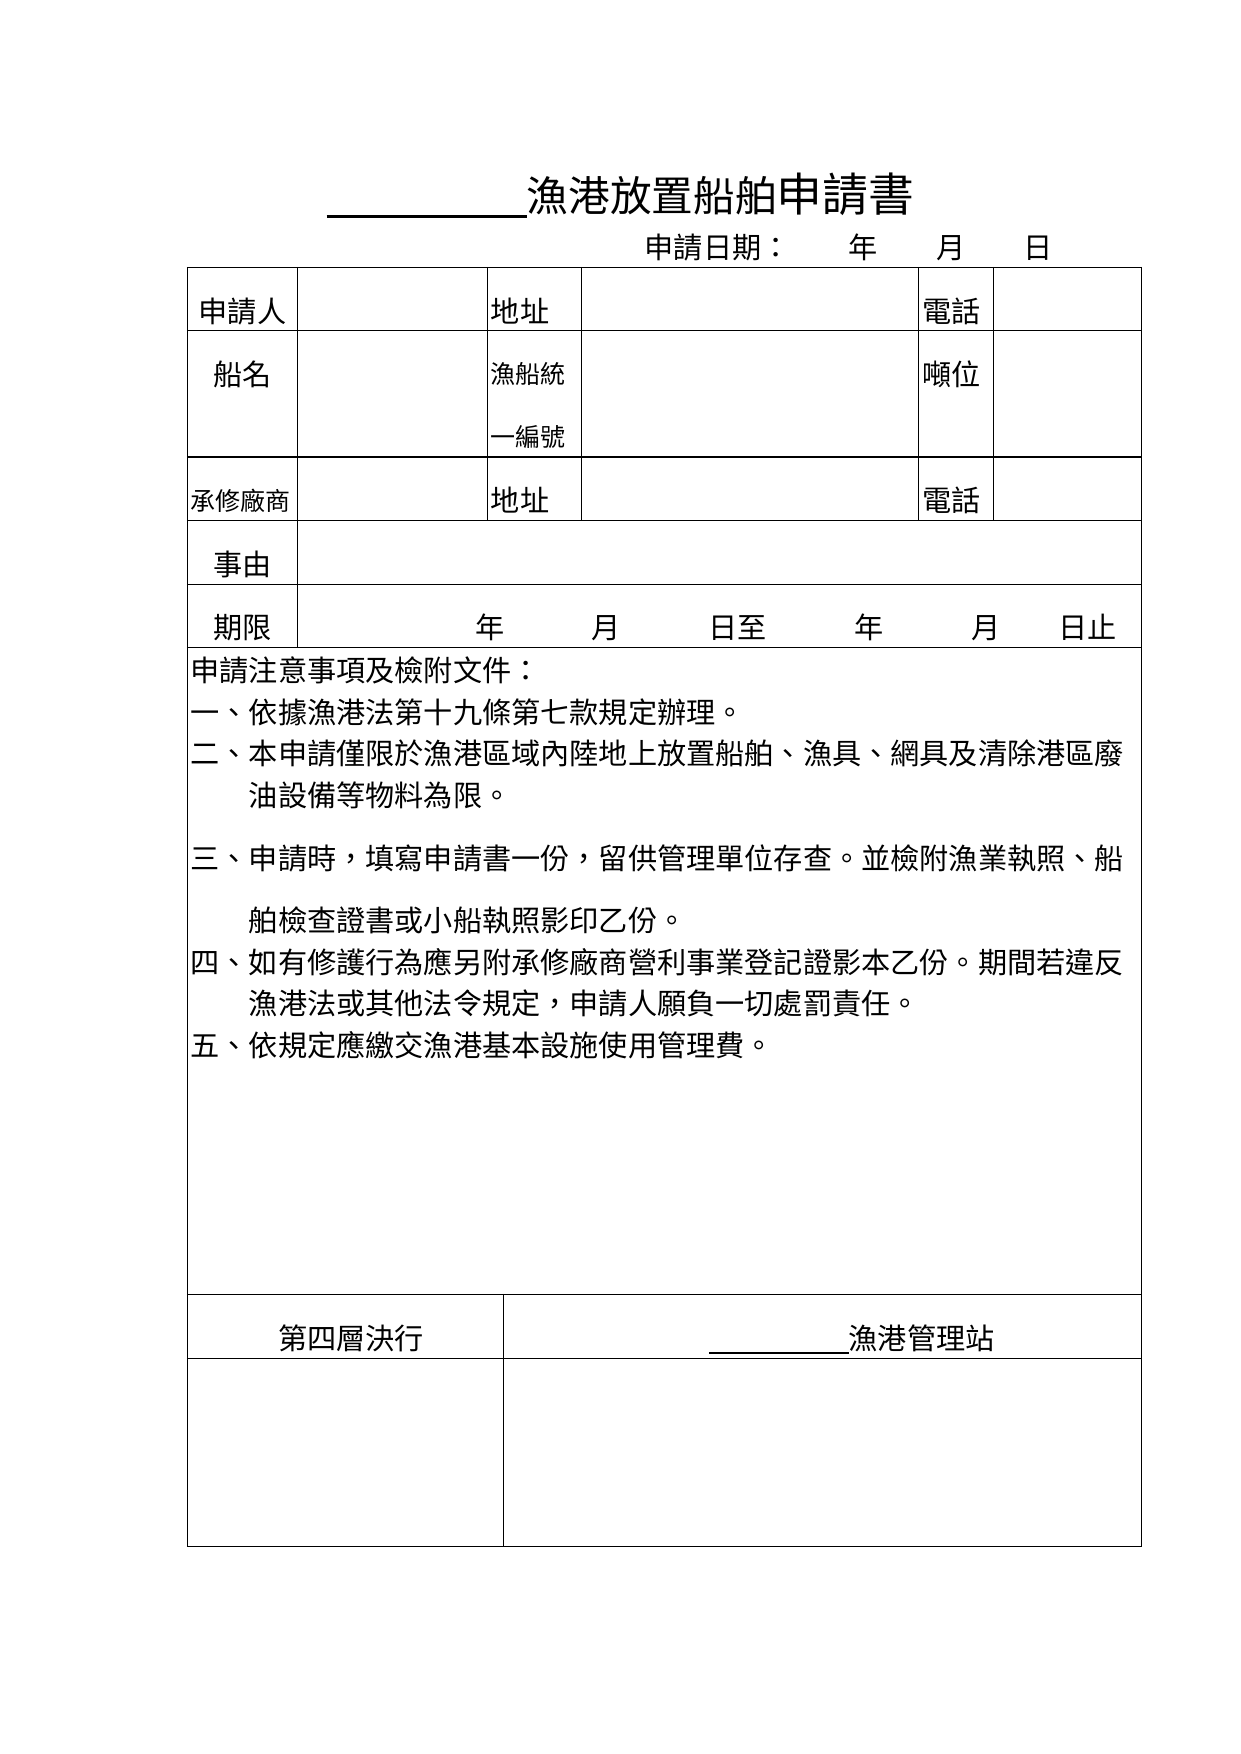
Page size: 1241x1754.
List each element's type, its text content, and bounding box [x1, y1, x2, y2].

table_cell 噸位 [919, 331, 993, 456]
table_cell 年 月 日至 年 月 日止 [298, 585, 1141, 647]
table_cell [298, 521, 1141, 583]
table_cell 申請注意事項及檢附文件： 一、依據漁港法第十九條第七款規定辦理。 二、本申請僅限於漁港區域內陸地上放置船舶、漁具、網具及清除港區廢油設備等物料為限。 三、申請時，填寫申請書一份，留供管理單位存查。並檢附漁業執照、船舶檢查證書或小船執照影印乙份。 四、如有修護行為應另附承修廠商營利事業登記證影本乙份。期間若違反漁港法或其他法令規定，申請人願負一切處罰責任。 五、依規定應繳交漁港基本設施使用管理費。 [188, 648, 1141, 1294]
table_header 電話 [919, 268, 993, 330]
table_cell 期限 [188, 585, 297, 647]
table_cell 事由 [188, 521, 297, 583]
text 申請日期： 年 月 日 [187, 224, 1053, 267]
table_cell 電話 [919, 458, 993, 520]
table_header [582, 268, 918, 330]
table_header 地址 [488, 268, 581, 330]
table_cell [298, 458, 487, 520]
table_cell 船名 [188, 331, 297, 456]
table_cell [582, 331, 918, 456]
table_cell [582, 458, 918, 520]
table_cell 地址 [488, 458, 581, 520]
table_cell [298, 331, 487, 456]
table_cell [994, 458, 1141, 520]
text 漁港放置船舶申請書 [187, 158, 1053, 224]
table_cell [188, 1359, 503, 1546]
table_cell 承修廠商 [188, 458, 297, 520]
table_header [298, 268, 487, 330]
table_cell [504, 1359, 1141, 1546]
table_cell 漁港管理站 [504, 1295, 1141, 1357]
table_header [994, 268, 1141, 330]
table_cell [994, 331, 1141, 456]
table_header 申請人 [188, 268, 297, 330]
table_cell 漁船統 一編號 [488, 331, 581, 456]
table_cell 第四層決行 [188, 1295, 503, 1357]
